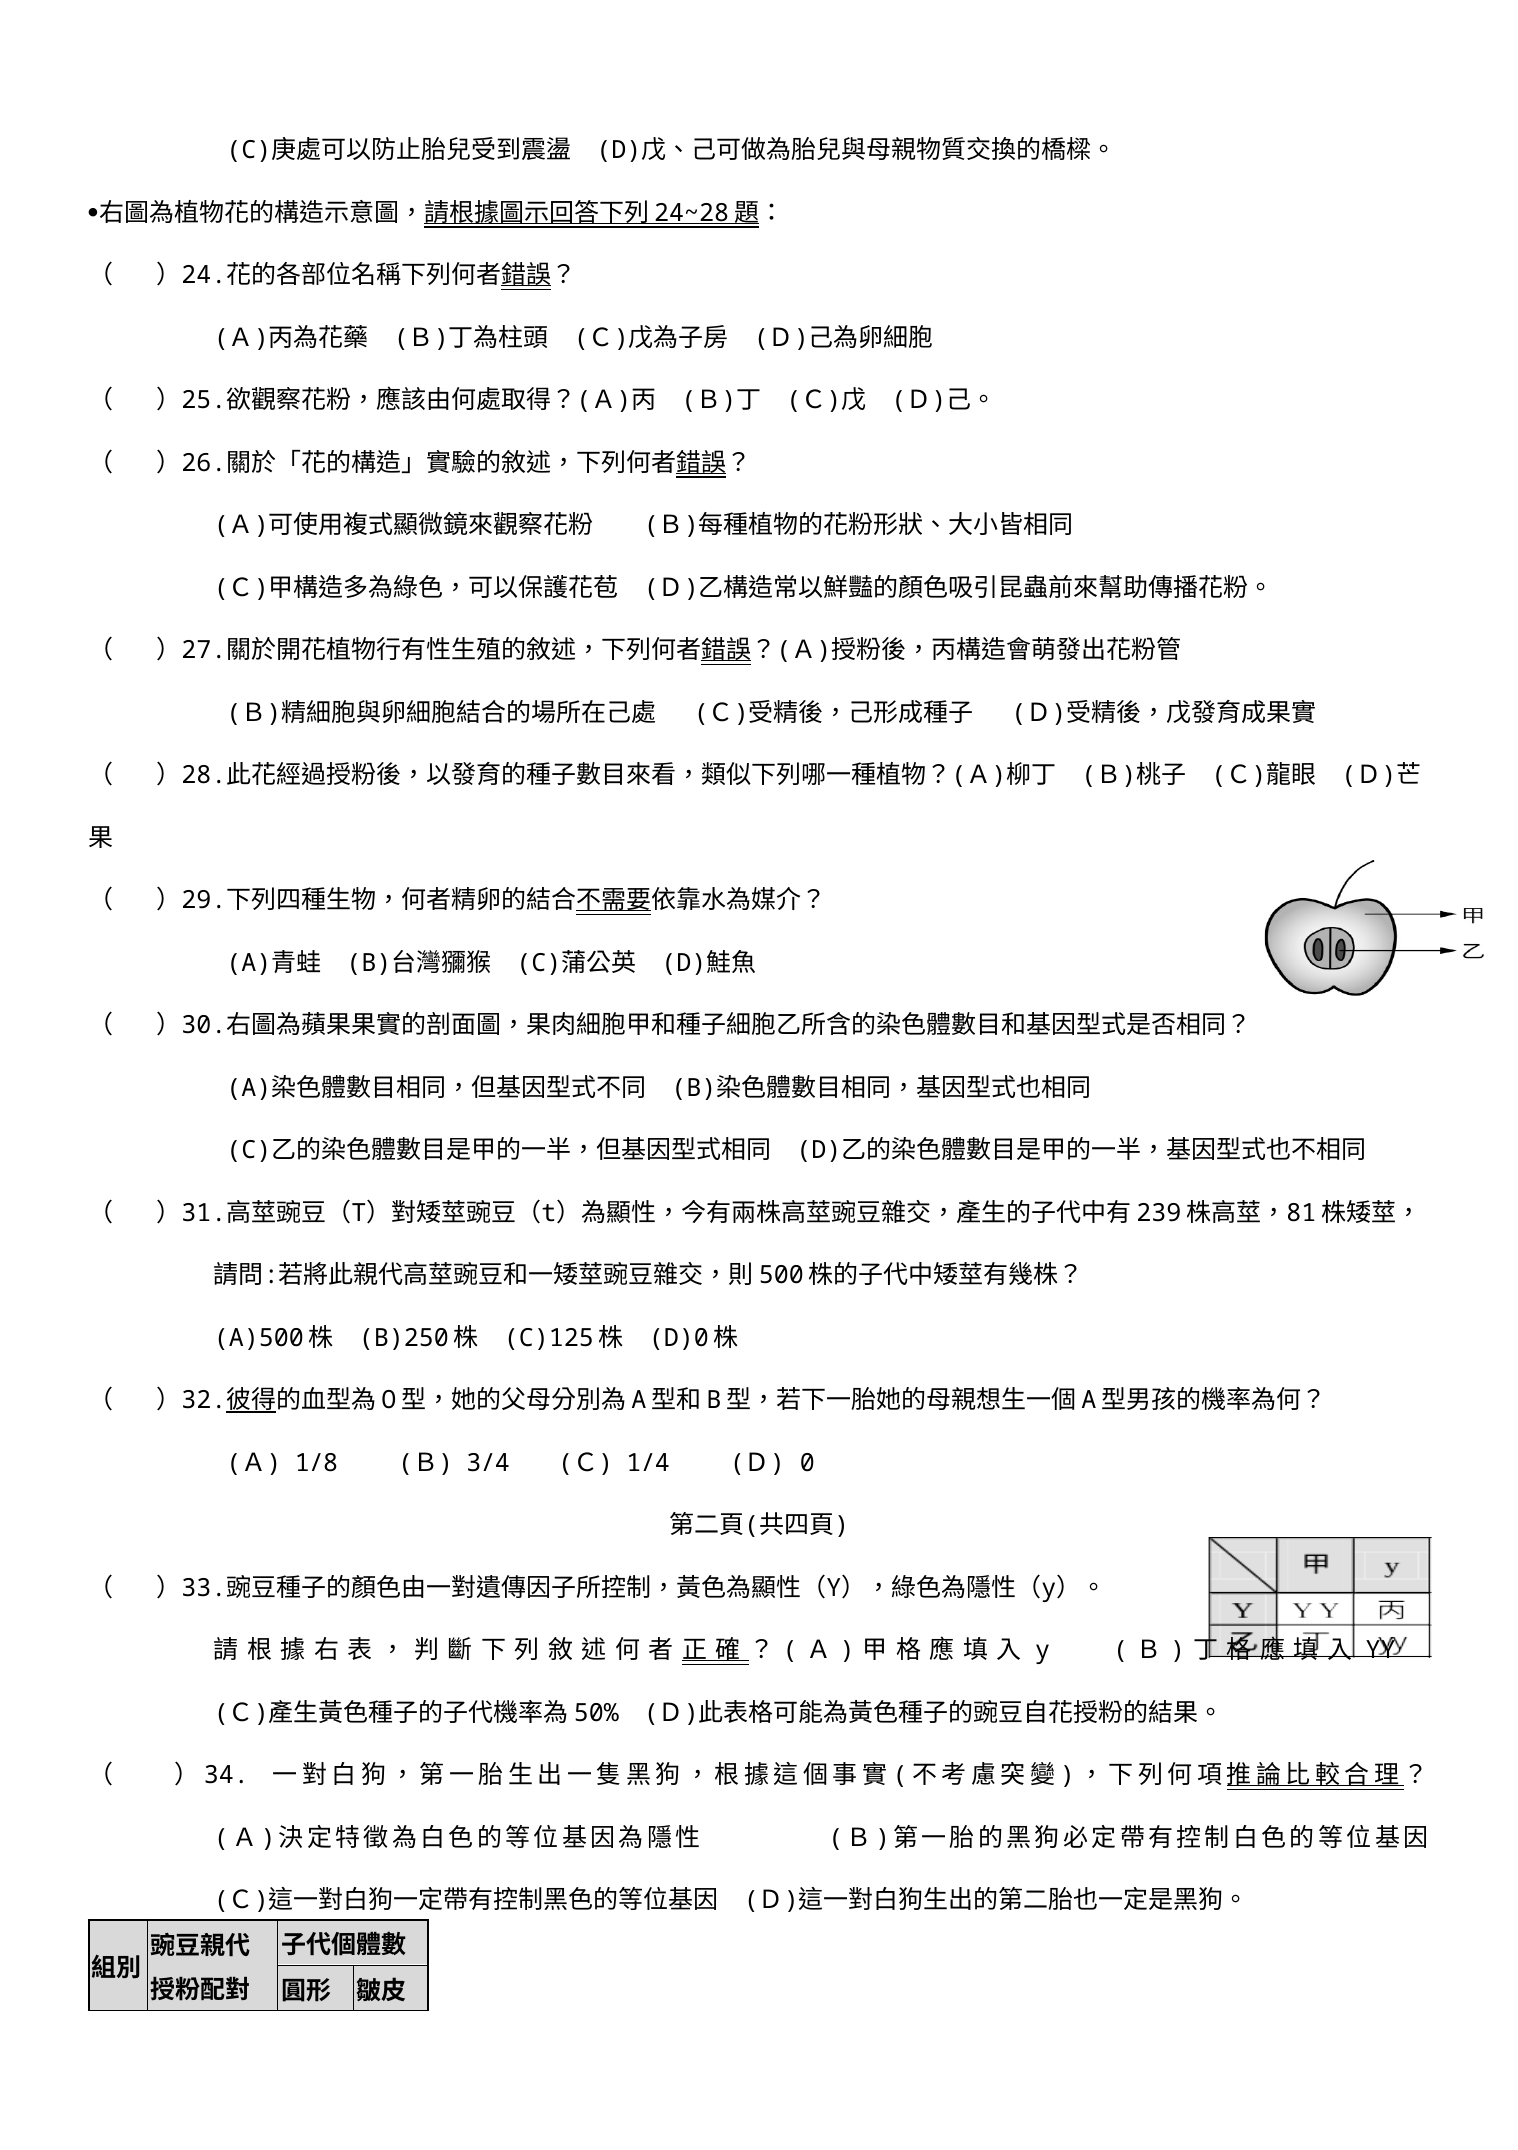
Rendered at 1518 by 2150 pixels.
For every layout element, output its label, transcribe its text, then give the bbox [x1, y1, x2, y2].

text （ D ）30.右圖為蘋果果實的剖面圖，果肉細胞甲和種子細胞乙所含的染色體數目和基因型式是否相同？ [89, 981, 1429, 1044]
text (A)青蛙 (B)台灣獼猴 (C)蒲公英 (D)鮭魚 [89, 919, 1264, 981]
text （ D ）24.花的各部位名稱下列何者錯誤？ [89, 231, 1429, 294]
text (Ａ)丙為花藥 (Ｂ)丁為柱頭 (Ｃ)戊為子房 (Ｄ)己為卵細胞 [126, 294, 1429, 356]
table_header 子代個體數 [278, 1921, 427, 1964]
text (Ａ)可使用複式顯微鏡來觀察花粉 (Ｂ)每種植物的花粉形狀、大小皆相同 [126, 481, 1429, 544]
text (A)500株 (B)250株 (C)125株 (D)0株 [214, 1294, 1429, 1356]
table_header 豌豆親代 授粉配對 [148, 1921, 277, 2010]
text (C)庚處可以防止胎兒受到震盪 (D)戊、己可做為胎兒與母親物質交換的橋樑。 [89, 106, 1429, 169]
text （ D ）28.此花經過授粉後，以發育的種子數目來看，類似下列哪一種植物？(Ａ)柳丁 (Ｂ)桃子 (Ｃ)龍眼 (Ｄ)芒果 [89, 731, 1429, 856]
table_cell 皺皮 [354, 1966, 427, 2010]
text （ D ）27.關於開花植物行有性生殖的敘述，下列何者錯誤？(Ａ)授粉後，丙構造會萌發出花粉管 (Ｂ)精細胞與卵細胞結合的場所在己處 (Ｃ)受精後，己形成種子 (Ｄ)受精後，戊發育成果實 [89, 606, 1429, 731]
text 第二頁(共四頁) [89, 1481, 1429, 1544]
text （ D ）31.高莖豌豆（T）對矮莖豌豆（t）為顯性，今有兩株高莖豌豆雜交，產生的子代中有239株高莖，81株矮莖， [89, 1169, 1429, 1231]
text （ D ）32.彼得的血型為O型，她的父母分別為A型和B型，若下一胎她的母親想生一個A型男孩的機率為何？ (Ａ) 1/8 (Ｂ) 3/4 (Ｃ) 1/4 (Ｄ) 0 [89, 1356, 1429, 1481]
text （ D ）34. 一對白狗，第一胎生出一隻黑狗，根據這個事實(不考慮突變)，下列何項推論比較合理？ (Ａ)決定特徵為白色的等位基因為隱性 (Ｂ)第一胎的黑狗必定帶有控制白色的等位基因 (Ｃ)這一對白狗一定帶有控制黑色的等位基因 (Ｄ)這一對白狗生出的第二胎也一定是黑狗。 [89, 1731, 1429, 1919]
text （ D ）29.下列四種生物，何者精卵的結合不需要依靠水為媒介？ [89, 856, 1429, 919]
text 請根據右表，判斷下列敘述何者正確？(Ａ)甲格應填入y (Ｂ)丁格應填入YY (Ｃ)產生黃色種子的子代機率為50% (Ｄ)此表格可能為黃色種子的豌豆自花授粉的結果。 [214, 1606, 1429, 1731]
text (A)染色體數目相同，但基因型式不同 (B)染色體數目相同，基因型式也相同 [89, 1044, 1429, 1106]
table_header 組別 [90, 1921, 147, 2010]
text （ D ）25.欲觀察花粉，應該由何處取得？(Ａ)丙 (Ｂ)丁 (Ｃ)戊 (Ｄ)己。 [89, 356, 1429, 419]
text 右圖為植物花的構造示意圖，請根據圖示回答下列24~28題： [89, 169, 1429, 231]
text （ D ）33.豌豆種子的顏色由一對遺傳因子所控制，黃色為顯性（Y），綠色為隱性（y）。 [89, 1544, 1208, 1606]
text (C)乙的染色體數目是甲的一半，但基因型式相同 (D)乙的染色體數目是甲的一半，基因型式也不相同 [89, 1106, 1429, 1169]
text (Ｃ)甲構造多為綠色，可以保護花苞 (Ｄ)乙構造常以鮮豔的顏色吸引昆蟲前來幫助傳播花粉。 [126, 544, 1429, 606]
text 請問:若將此親代高莖豌豆和一矮莖豌豆雜交，則500株的子代中矮莖有幾株？ [89, 1231, 1429, 1294]
text （ D ）26.關於「花的構造」實驗的敘述，下列何者錯誤？ [89, 419, 1429, 481]
table_cell 圓形 [278, 1966, 353, 2010]
